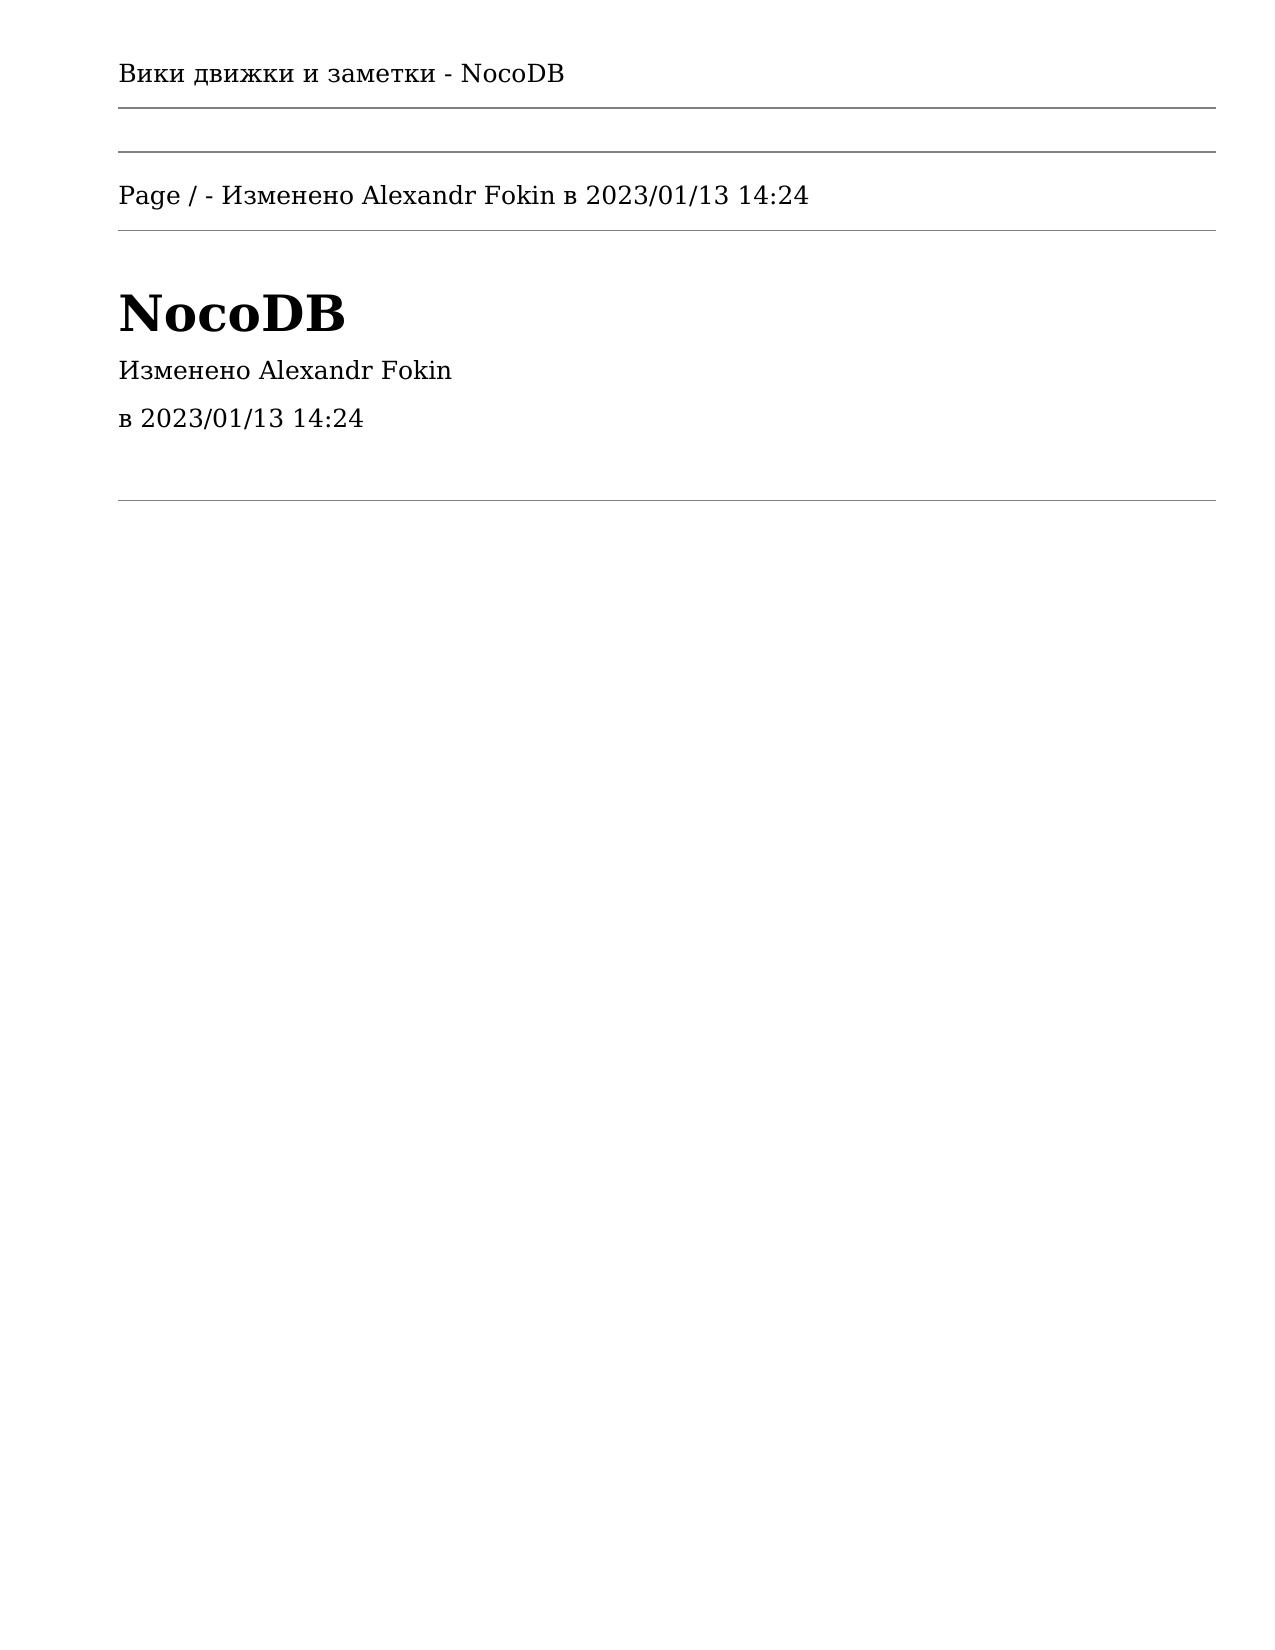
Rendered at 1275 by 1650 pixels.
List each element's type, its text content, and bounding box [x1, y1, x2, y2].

text Page / - Изменено Alexandr Fokin в 2023/01/13 14:24 [118, 182, 1216, 211]
text Вики движки и заметки - NocoDB [118, 59, 1216, 88]
text Изменено Alexandr Fokin [118, 356, 1216, 385]
subtitle NocoDB [118, 284, 1216, 343]
text в 2023/01/13 14:24 [118, 404, 1216, 433]
